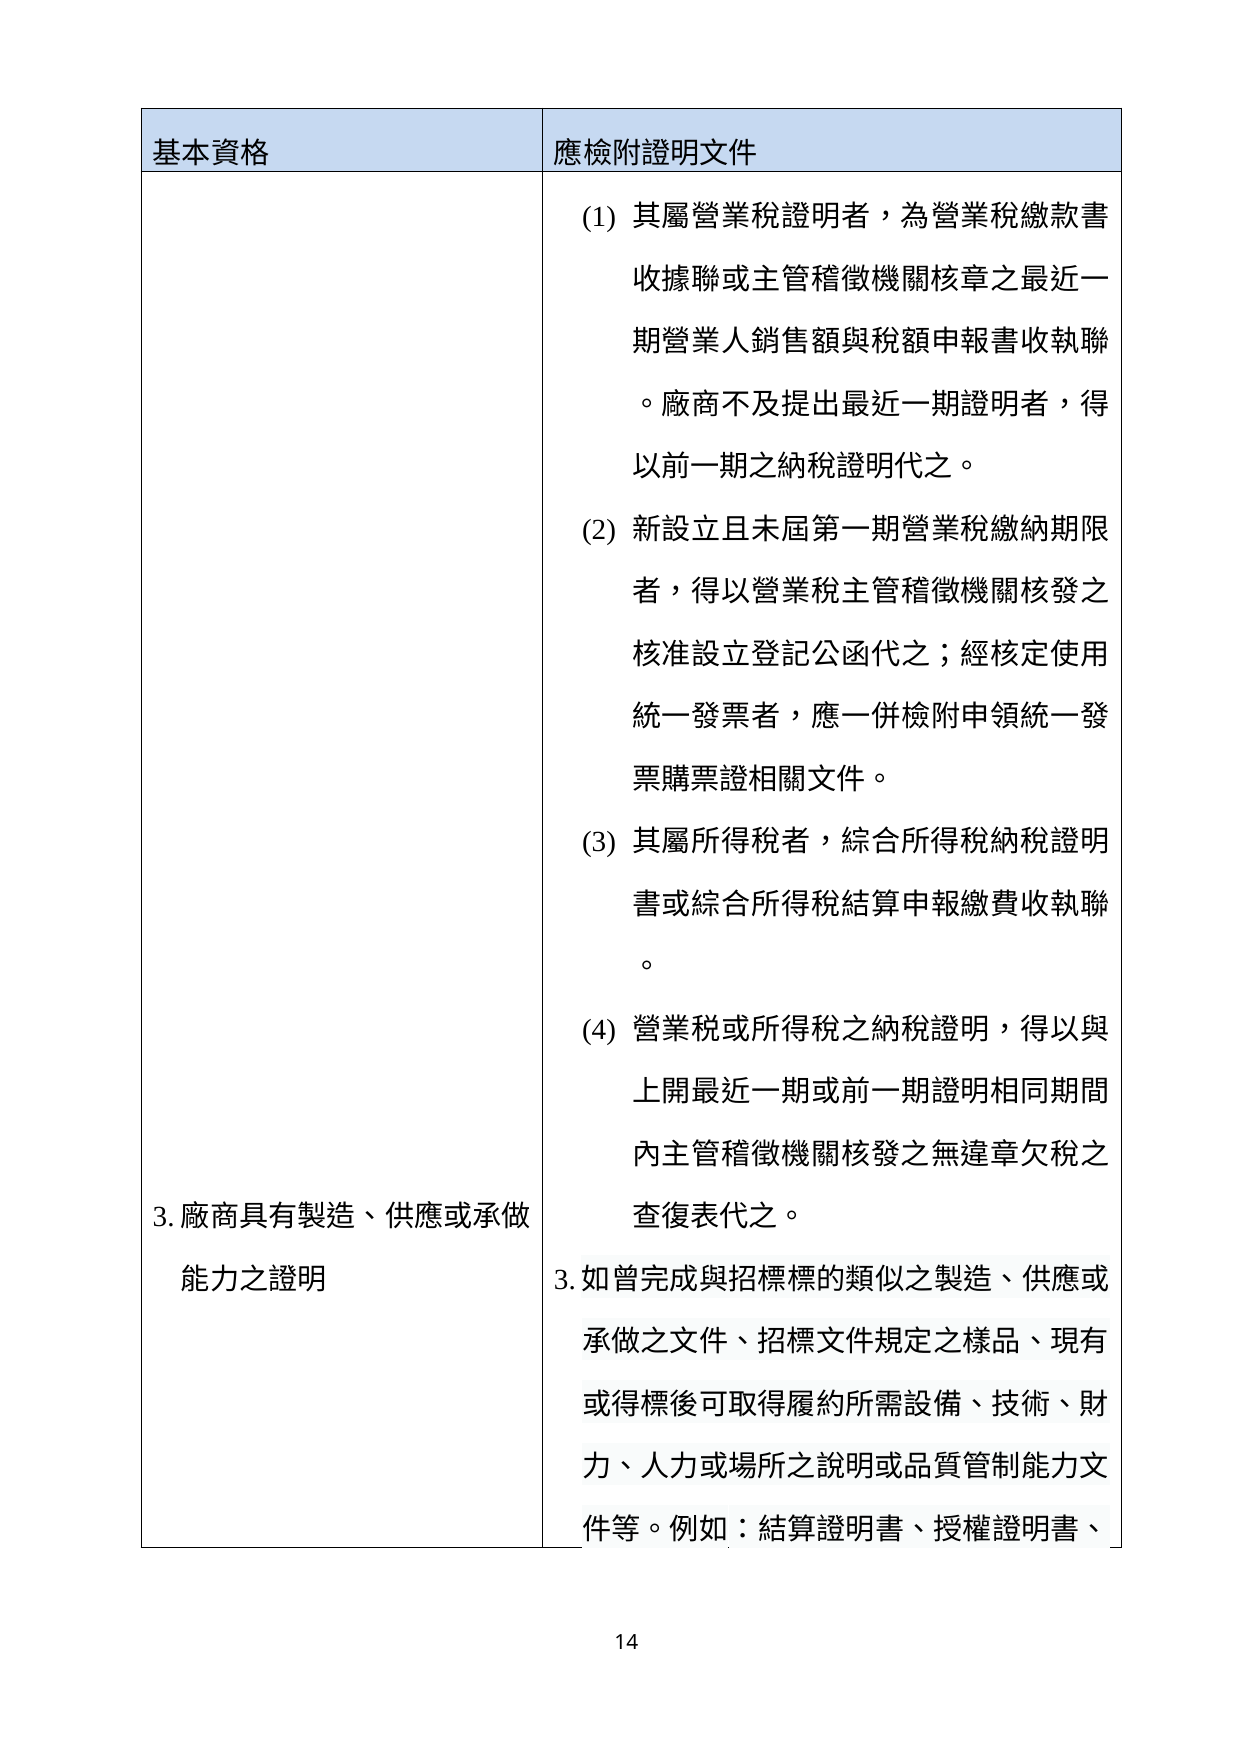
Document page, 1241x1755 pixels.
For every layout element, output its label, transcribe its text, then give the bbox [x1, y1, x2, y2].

table_header 基本資格 [142, 109, 542, 171]
table_cell 依公司法設立之公司、登記有案之財團法人、社團法人、商號、行號 廠商納稅之證明 廠商具有製造、供應或承做能力之證明 投標廠商聲明書 [142, 172, 542, 1547]
table_cell 廠商設立或登記之證明，如公司登記或商業登記證明文件、非屬營利事業之法人、機構或團體依法須辦理設立登記之證明文件、許可登記證明文件、立案證明或其他由政府機關或其授權機構核發該廠商係合法登記或設立之證明文件。證明文件得以列印公開於目的事業主管機關網站之資料代之。 納稅證明文件： 其屬營業稅證明者，為營業稅繳款書收據聯或主管稽徵機關核章之最近一期營業人銷售額與稅額申報書收執聯。廠商不及提出最近一期證明者，得以前一期之納稅證明代之。 新設立且未屆第一期營業稅繳納期限者，得以營業稅主管稽徵機關核發之核准設立登記公函代之；經核定使用統一發票者，應一併檢附申領統一發票購票證相關文件。 其屬所得稅者，綜合所得稅納稅證明書或綜合所得稅結算申報繳費收執聯。 營業税或所得稅之納稅證明，得以與上開最近一期或前一期證明相同期間內主管稽徵機關核發之無違章欠稅之查復表代之。 如曾完成與招標標的類似之製造、供應或承做之文件、招標文件規定之樣品、現有或得標後可取得履約所需設備、技術、財力、人力或場所之說明或品質管制能力文件等。例如：結算證明書、授權證明書、與招標標的類似之訂購單。 檢附投標廠商聲明書（由投標須知附件一-廠商投標文件產生系統中登錄填寫並列印出紙本）。 [543, 172, 1121, 1547]
table_header 應檢附證明文件 [543, 109, 1121, 171]
